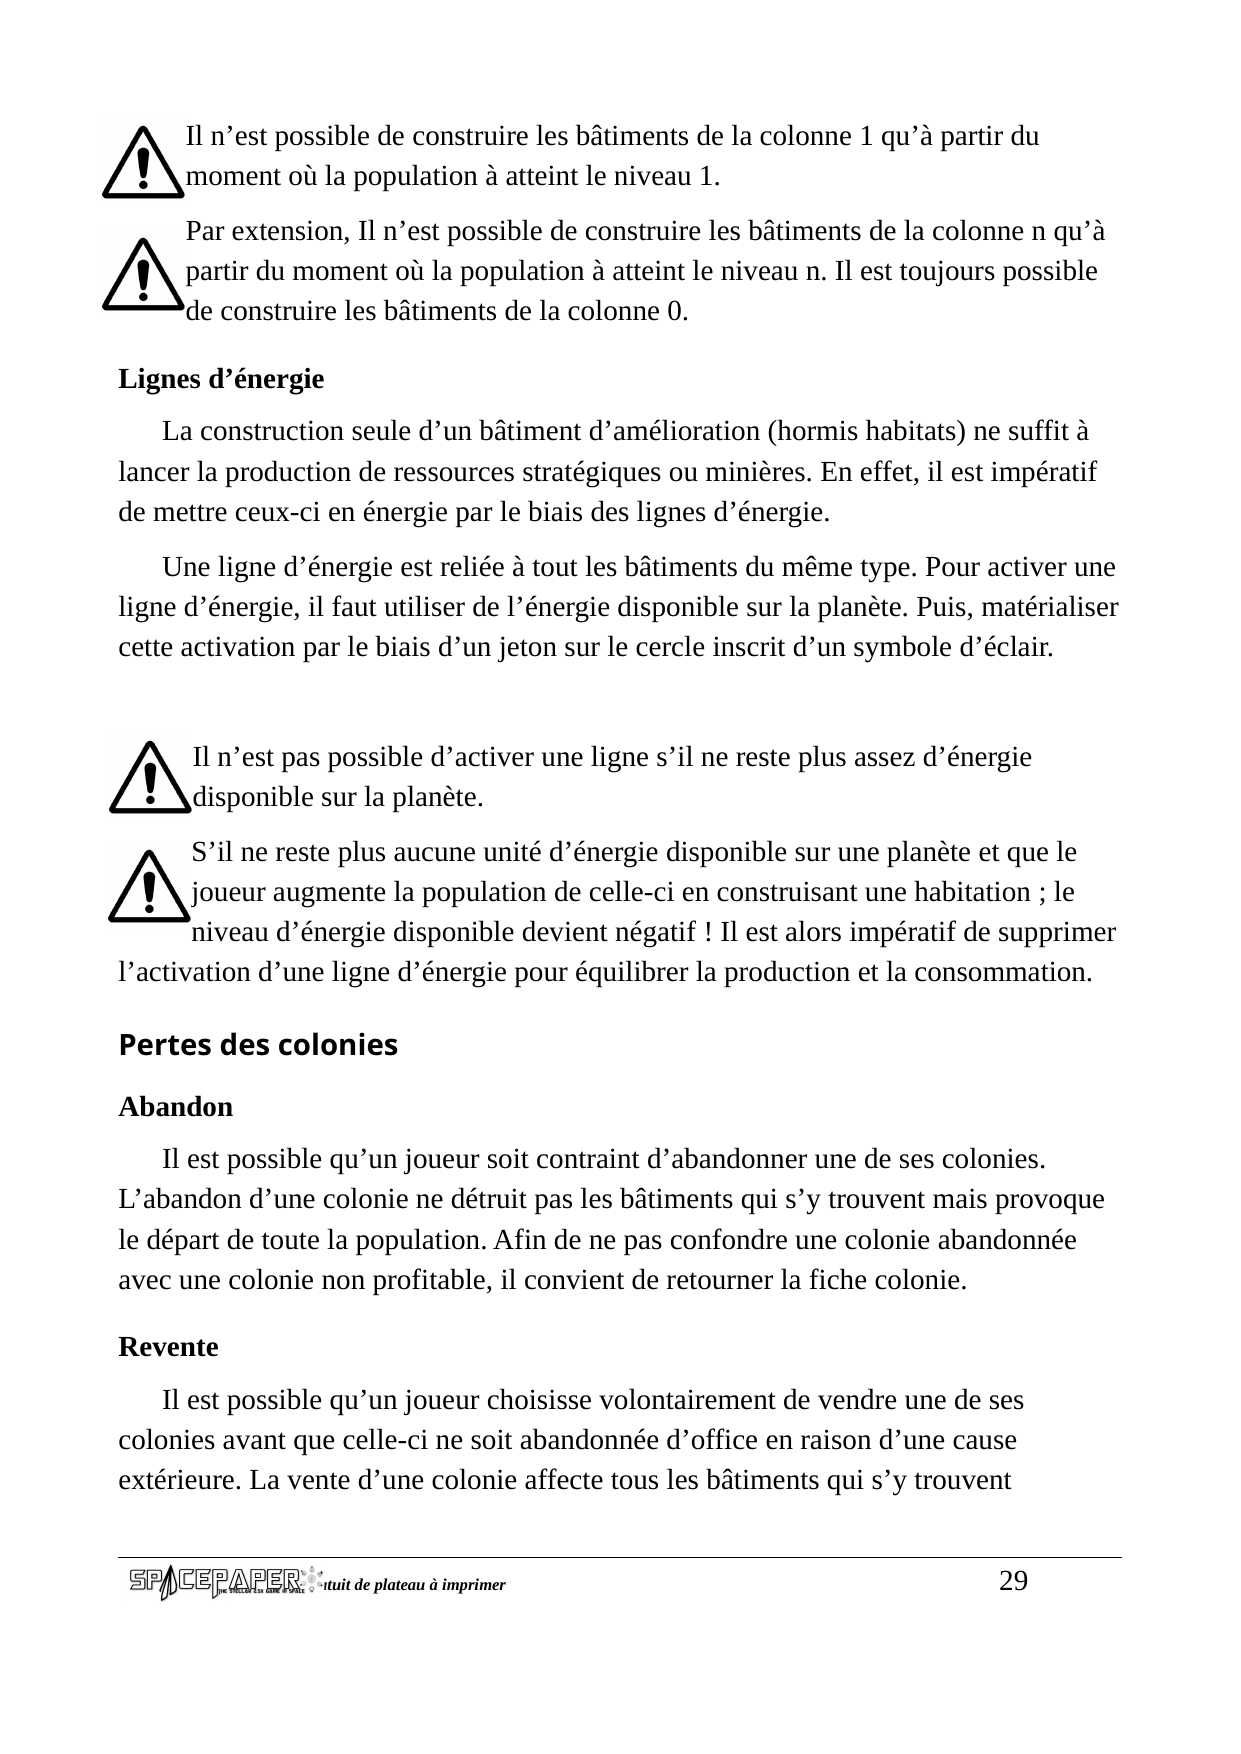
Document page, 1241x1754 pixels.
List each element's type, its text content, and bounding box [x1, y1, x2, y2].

picture [100, 119, 186, 205]
picture [106, 843, 192, 929]
text Par extension, Il n’est possible de construire les bâtiments de la colonne n qu’à partir du moment où la population à atteint le niveau n. Il est toujours possible de construire les bâtiments de la colonne 0. [118, 213, 1122, 327]
text La construction seule d’un bâtiment d’amélioration (hormis habitats) ne suffit à lancer la production de ressources stratégiques ou minières. En effet, il est impératif de mettre ceux-ci en énergie par le biais des lignes d’énergie. [118, 413, 1122, 527]
text S’il ne reste plus aucune unité d’énergie disponible sur une planète et que le joueur augmente la population de celle-ci en construisant une habitation ; le niveau d’énergie disponible devient négatif ! Il est alors impératif de supprimer l’activation d’une ligne d’énergie pour équilibrer la production et la consommation. [118, 834, 1122, 988]
picture [107, 734, 193, 820]
text Il est possible qu’un joueur soit contraint d’abandonner une de ses colonies. L’abandon d’une colonie ne détruit pas les bâtiments qui s’y trouvent mais provoque le départ de toute la population. Afin de ne pas confondre une colonie abandonnée avec une colonie non profitable, il convient de retourner la fiche colonie. [118, 1141, 1122, 1296]
text Il n’est pas possible d’activer une ligne s’il ne reste plus assez d’énergie disponible sur la planète. [193, 739, 1122, 812]
subtitle Lignes d’énergie [118, 361, 1122, 394]
picture [100, 231, 186, 317]
text Une ligne d’énergie est reliée à tout les bâtiments du même type. Pour activer une ligne d’énergie, il faut utiliser de l’énergie disponible sur la planète. Puis, matérialiser cette activation par le biais d’un jeton sur le cercle inscrit d’un symbole d’éclair. [118, 549, 1122, 663]
text Il est possible qu’un joueur choisisse volontairement de vendre une de ses colonies avant que celle-ci ne soit abandonnée d’office en raison d’une cause extérieure. La vente d’une colonie affecte tous les bâtiments qui s’y trouvent [118, 1382, 1122, 1496]
subtitle Abandon [118, 1089, 1122, 1122]
text Il n’est possible de construire les bâtiments de la colonne 1 qu’à partir du moment où la population à atteint le niveau 1. [118, 118, 1122, 192]
subtitle Revente [118, 1329, 1122, 1363]
subtitle Pertes des colonies [118, 1024, 1122, 1064]
picture [124, 1561, 325, 1602]
